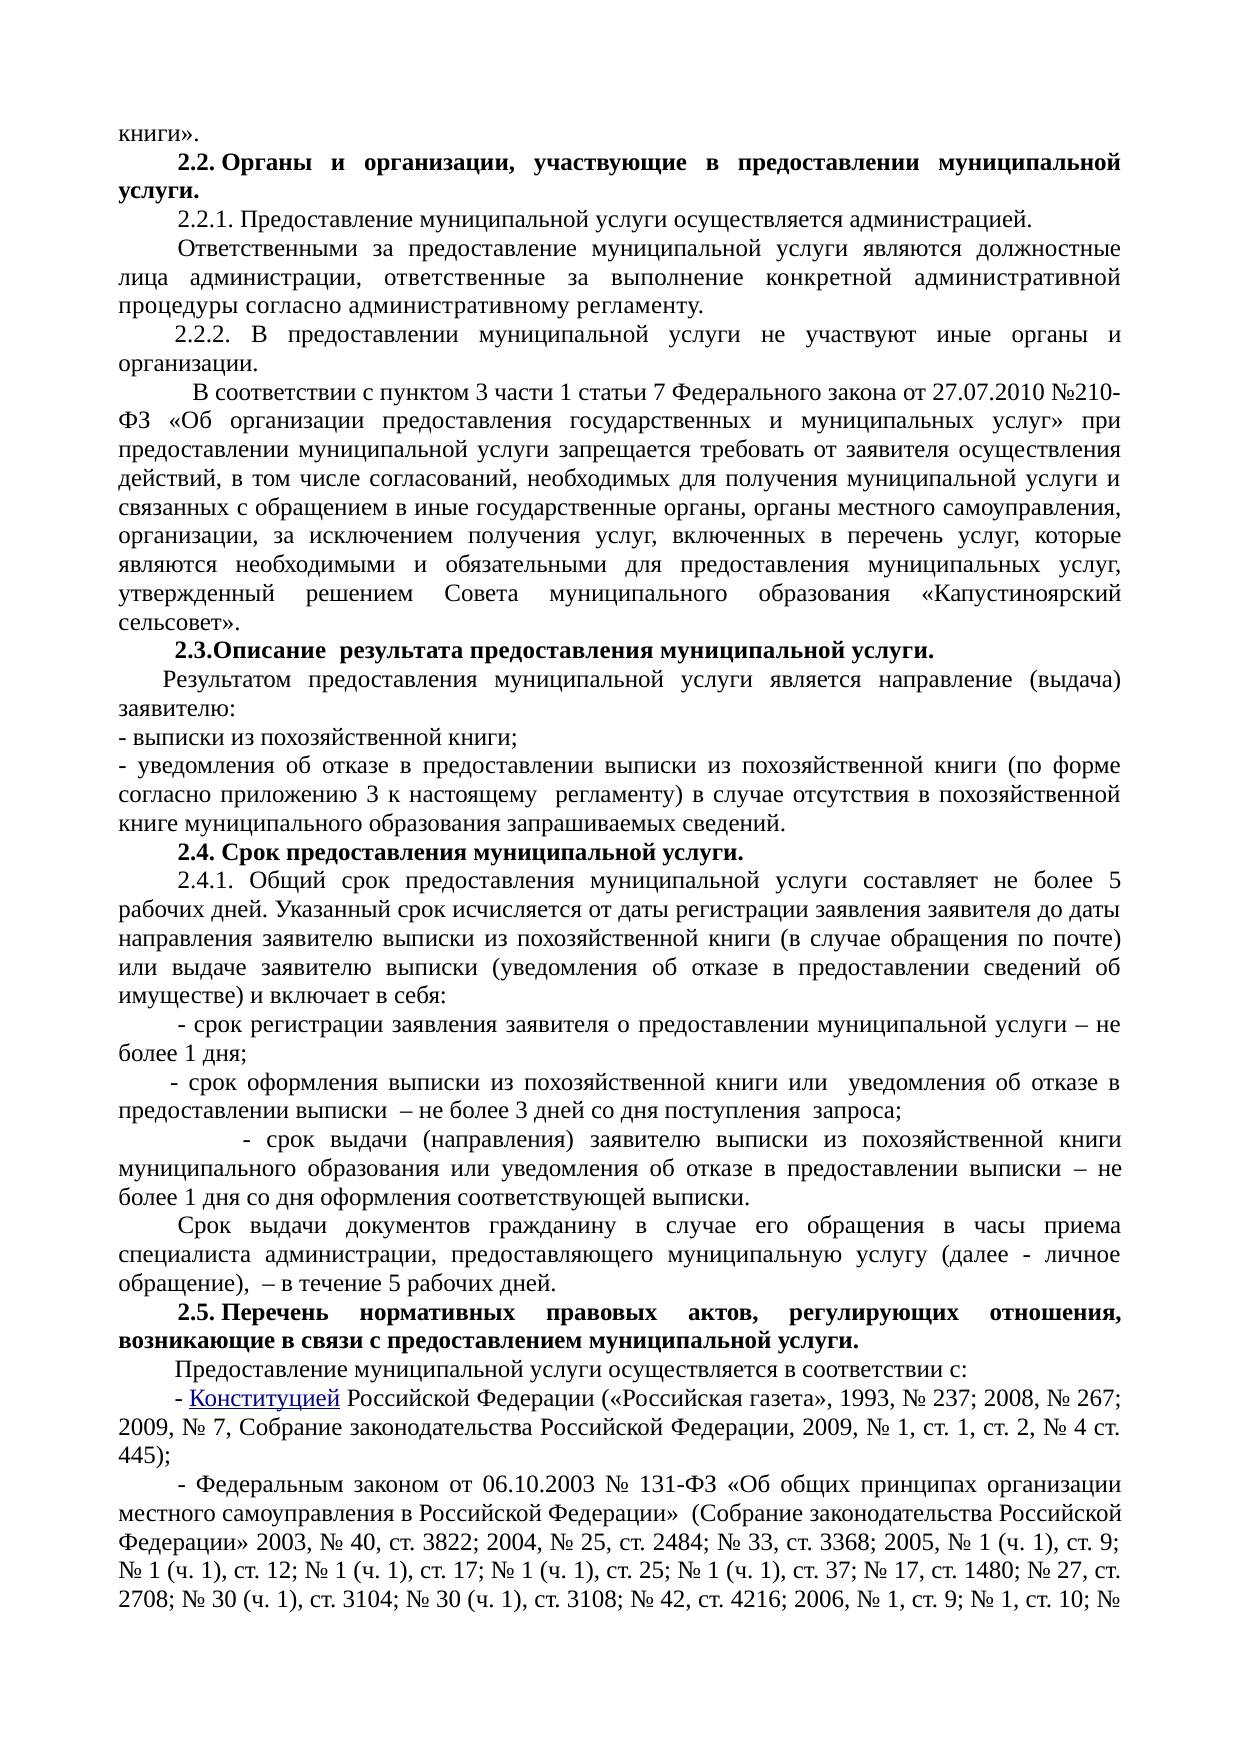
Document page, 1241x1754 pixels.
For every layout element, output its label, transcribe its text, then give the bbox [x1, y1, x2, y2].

text В соответствии с пунктом 3 части 1 статьи 7 Федерального закона от 27.07.2010 №210-ФЗ «Об организации предоставления государственных и муниципальных услуг» при предоставлении муниципальной услуги запрещается требовать от заявителя осуществления действий, в том числе согласований, необходимых для получения муниципальной услуги и связанных с обращением в иные государственные органы, органы местного самоуправления, организации, за исключением получения услуг, включенных в перечень услуг, которые являются необходимыми и обязательными для предоставления муниципальных услуг, утвержденный решением Совета муниципального образования «Капустиноярский сельсовет». [118, 377, 1122, 636]
text Срок выдачи документов гражданину в случае его обращения в часы приема специалиста администрации, предоставляющего муниципальную услугу (далее - личное обращение), – в течение 5 рабочих дней. [118, 1211, 1122, 1297]
text 2.2.1. Предоставление муниципальной услуги осуществляется администрацией. [118, 204, 1122, 233]
text - уведомления об отказе в предоставлении выписки из похозяйственной книги (по форме согласно приложению 3 к настоящему регламенту) в случае отсутствия в похозяйственной книге муниципального образования запрашиваемых сведений. [118, 751, 1122, 837]
text 2.2.2. В предоставлении муниципальной услуги не участвуют иные органы и организации. [118, 319, 1122, 377]
text 2.2. Органы и организации, участвующие в предоставлении муниципальной услуги. [118, 147, 1122, 204]
text 2.3.Описание результата предоставления муниципальной услуги. [118, 636, 1122, 664]
text - срок регистрации заявления заявителя о предоставлении муниципальной услуги – не более 1 дня; [118, 1009, 1122, 1067]
text - срок оформления выписки из похозяйственной книги или уведомления об отказе в предоставлении выписки – не более 3 дней со дня поступления запроса; [118, 1067, 1122, 1124]
text Результатом предоставления муниципальной услуги является направление (выдача) заявителю: [118, 664, 1122, 722]
text книги». [118, 118, 1122, 147]
text Ответственными за предоставление муниципальной услуги являются должностные лица администрации, ответственные за выполнение конкретной административной процедуры согласно административному регламенту. [118, 233, 1122, 319]
text - выписки из похозяйственной книги; [118, 722, 1122, 751]
text - Федеральным законом от 06.10.2003 № 131-ФЗ «Об общих принципах организации местного самоуправления в Российской Федерации» (Собрание законодательства Российской Федерации» 2003, № 40, ст. 3822; 2004, № 25, ст. 2484; № 33, ст. 3368; 2005, № 1 (ч. 1), ст. 9; № 1 (ч. 1), ст. 12; № 1 (ч. 1), ст. 17; № 1 (ч. 1), ст. 25; № 1 (ч. 1), ст. 37; № 17, ст. 1480; № 27, ст. 2708; № 30 (ч. 1), ст. 3104; № 30 (ч. 1), ст. 3108; № 42, ст. 4216; 2006, № 1, ст. 9; № 1, ст. 10; № [118, 1469, 1122, 1613]
text Предоставление муниципальной услуги осуществляется в соответствии с: [118, 1354, 1122, 1383]
text 2.4.1. Общий срок предоставления муниципальной услуги составляет не более 5 рабочих дней. Указанный срок исчисляется от даты регистрации заявления заявителя до даты направления заявителю выписки из похозяйственной книги (в случае обращения по почте) или выдаче заявителю выписки (уведомления об отказе в предоставлении сведений об имуществе) и включает в себя: [118, 866, 1122, 1009]
text - Конституцией Российской Федерации («Российская газета», 1993, № 237; 2008, № 267; 2009, № 7, Собрание законодательства Российской Федерации, 2009, № 1, ст. 1, ст. 2, № 4 ст. 445); [118, 1383, 1122, 1469]
text 2.5. Перечень нормативных правовых актов, регулирующих отношения, возникающие в связи с предоставлением муниципальной услуги. [118, 1297, 1122, 1354]
text - срок выдачи (направления) заявителю выписки из похозяйственной книги муниципального образования или уведомления об отказе в предоставлении выписки – не более 1 дня со дня оформления соответствующей выписки. [118, 1124, 1122, 1211]
text 2.4. Срок предоставления муниципальной услуги. [118, 837, 1122, 866]
